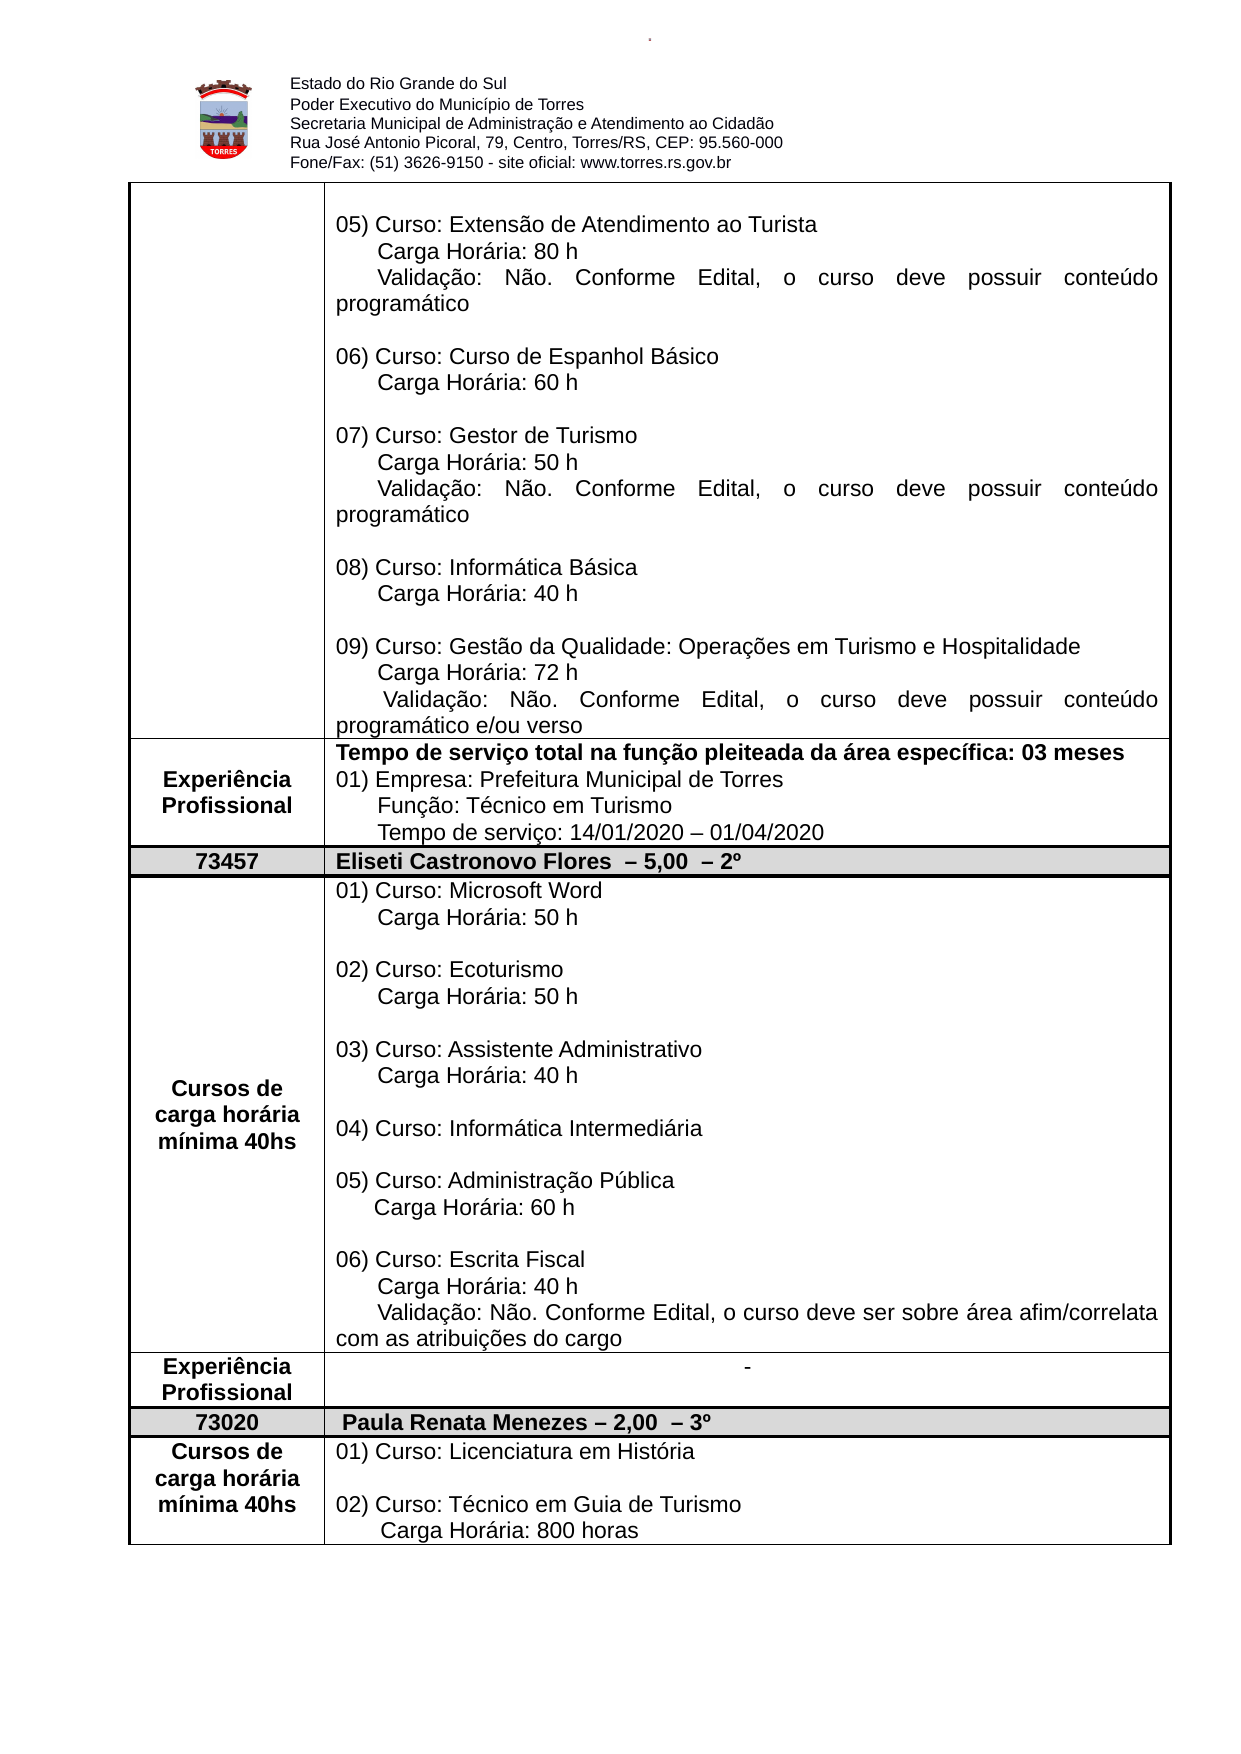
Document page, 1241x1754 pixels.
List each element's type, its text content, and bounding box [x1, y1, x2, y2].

table_cell Cursos de carga horária mínima 40hs [131, 1438, 324, 1543]
table_cell 73020 [131, 1409, 324, 1435]
table_cell Experiência Profissional [131, 739, 324, 845]
table_cell Paula Renata Menezes – 2,00 – 3º [325, 1409, 1169, 1435]
table_cell 05) Curso: Extensão de Atendimento ao Turista Carga Horária: 80 h Validação: Não. Conforme Edital, o curso deve possuir conteúdo programático 06) Curso: Curso de Espanhol Básico Carga Horária: 60 h 07) Curso: Gestor de Turismo Carga Horária: 50 h Validação: Não. Conforme Edital, o curso deve possuir conteúdo programático 08) Curso: Informática Básica Carga Horária: 40 h 09) Curso: Gestão da Qualidade: Operações em Turismo e Hospitalidade Carga Horária: 72 h Validação: Não. Conforme Edital, o curso deve possuir conteúdo programático e/ou verso [325, 183, 1169, 738]
picture [195, 80, 252, 159]
table_cell 01) Curso: Licenciatura em História 02) Curso: Técnico em Guia de Turismo Carga Horária: 800 horas [325, 1438, 1169, 1543]
table_cell Experiência Profissional [131, 1353, 324, 1406]
table_cell Cursos de carga horária mínima 40hs [131, 878, 324, 1352]
table_cell Tempo de serviço total na função pleiteada da área específica: 03 meses 01) Empresa: Prefeitura Municipal de Torres Função: Técnico em Turismo Tempo de serviço: 14/01/2020 – 01/04/2020 [325, 739, 1169, 845]
table_cell Eliseti Castronovo Flores – 5,00 – 2º [325, 848, 1169, 874]
table_cell [131, 183, 324, 738]
table_cell 73457 [131, 848, 324, 874]
table_cell - [325, 1353, 1169, 1406]
table_cell 01) Curso: Microsoft Word Carga Horária: 50 h 02) Curso: Ecoturismo Carga Horária: 50 h 03) Curso: Assistente Administrativo Carga Horária: 40 h 04) Curso: Informática Intermediária 05) Curso: Administração Pública Carga Horária: 60 h 06) Curso: Escrita Fiscal Carga Horária: 40 h Validação: Não. Conforme Edital, o curso deve ser sobre área afim/correlata com as atribuições do cargo [325, 878, 1169, 1352]
